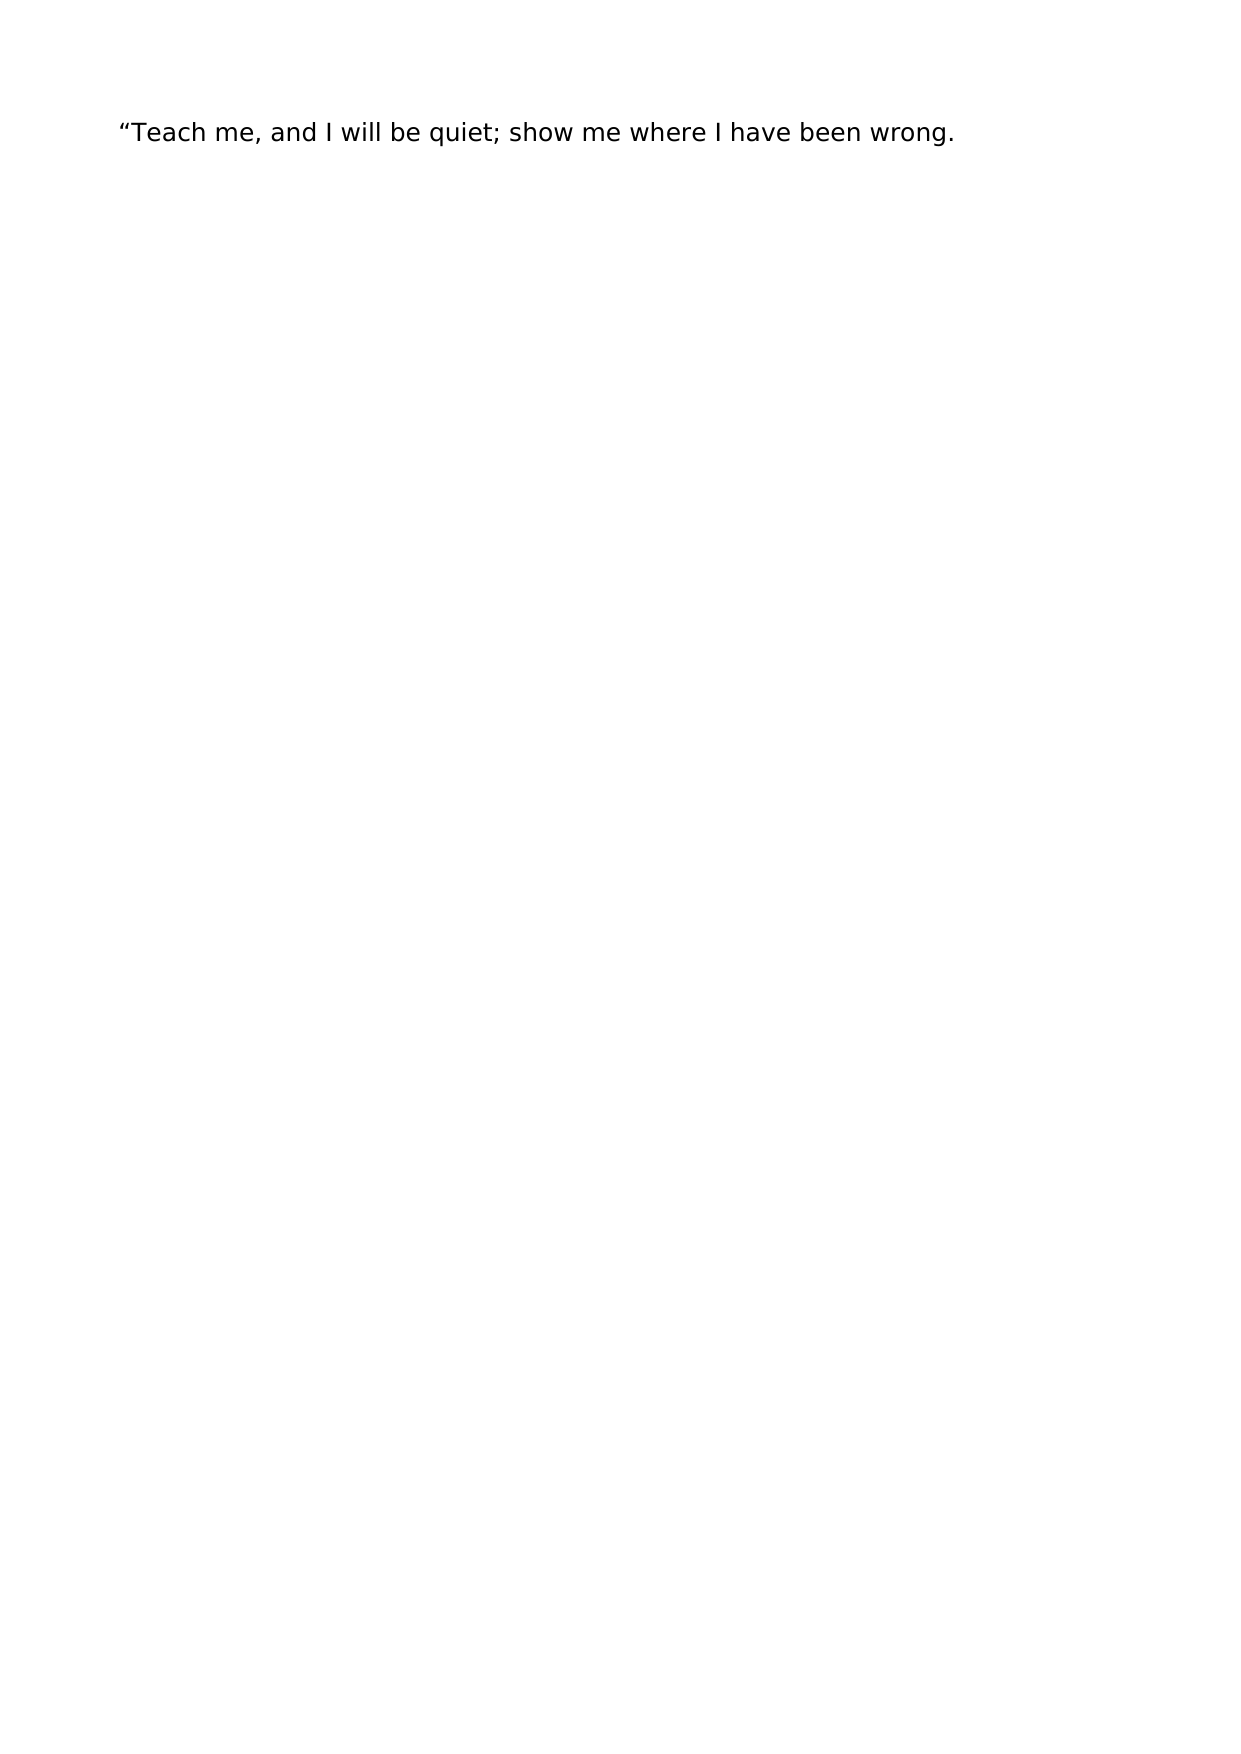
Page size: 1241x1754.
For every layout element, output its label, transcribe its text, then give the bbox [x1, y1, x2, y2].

text “Teach me, and I will be quiet; show me where I have been wrong. [118, 118, 1122, 147]
